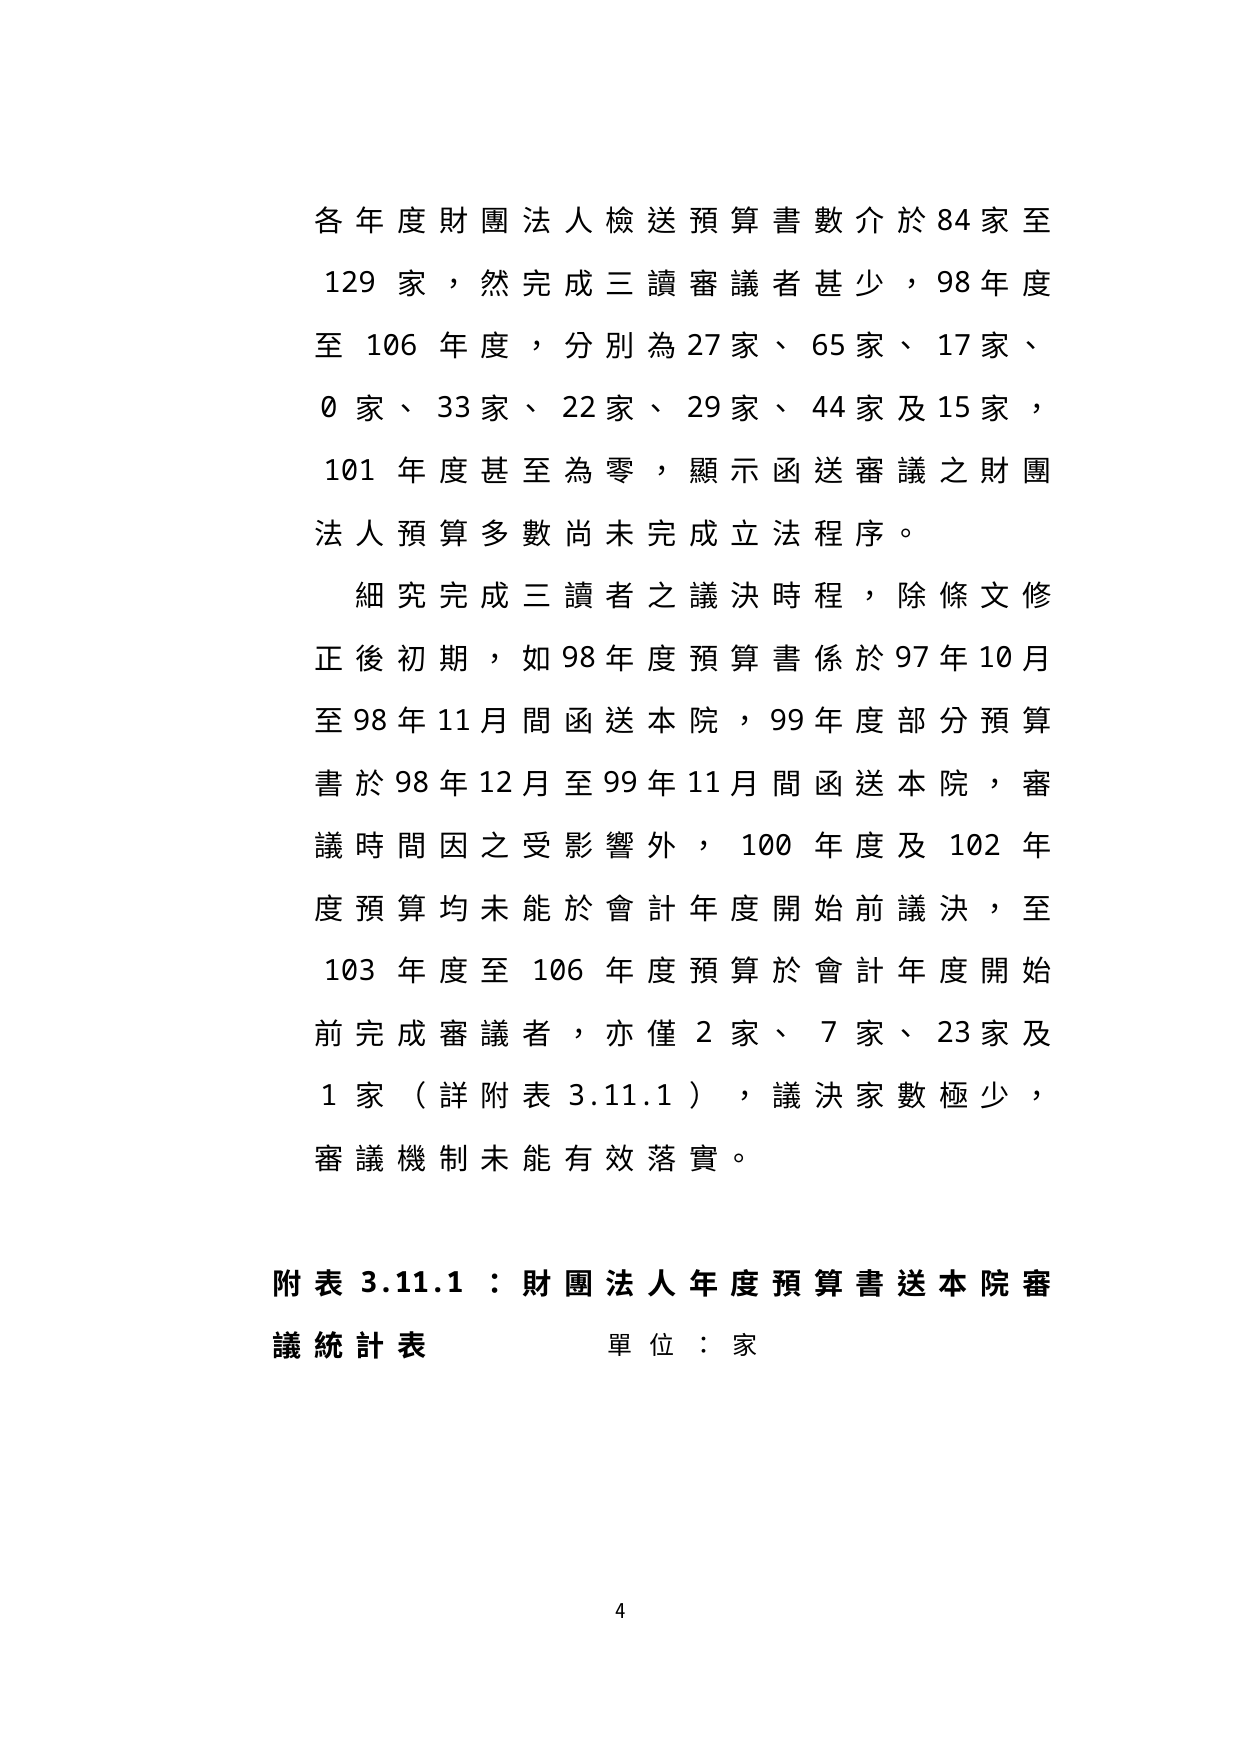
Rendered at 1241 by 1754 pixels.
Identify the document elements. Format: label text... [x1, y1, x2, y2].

text 細究完成三讀者之議決時程，除條文修正後初期，如98年度預算書係於97年10月至98年11月間函送本院，99年度部分預算書於98年12月至99年11月間函送本院，審議時間因之受影響外，100年度及102年度預算均未能於會計年度開始前議決，至103年度至106年度預算於會計年度開始前完成審議者，亦僅2家、7家、23家及1家（詳附表3.11.1），議決家數極少，審議機制未能有效落實。 [271, 552, 1058, 1177]
text 各年度財團法人檢送預算書數介於84家至129家，然完成三讀審議者甚少，98年度至106年度，分別為27家、65家、17家、0家、33家、22家、29家、44家及15家，101年度甚至為零，顯示函送審議之財團法人預算多數尚未完成立法程序。 [271, 177, 1058, 552]
text 附表3.11.1：財團法人年度預算書送本院審議統計表 單位：家 [242, 1240, 1058, 1365]
